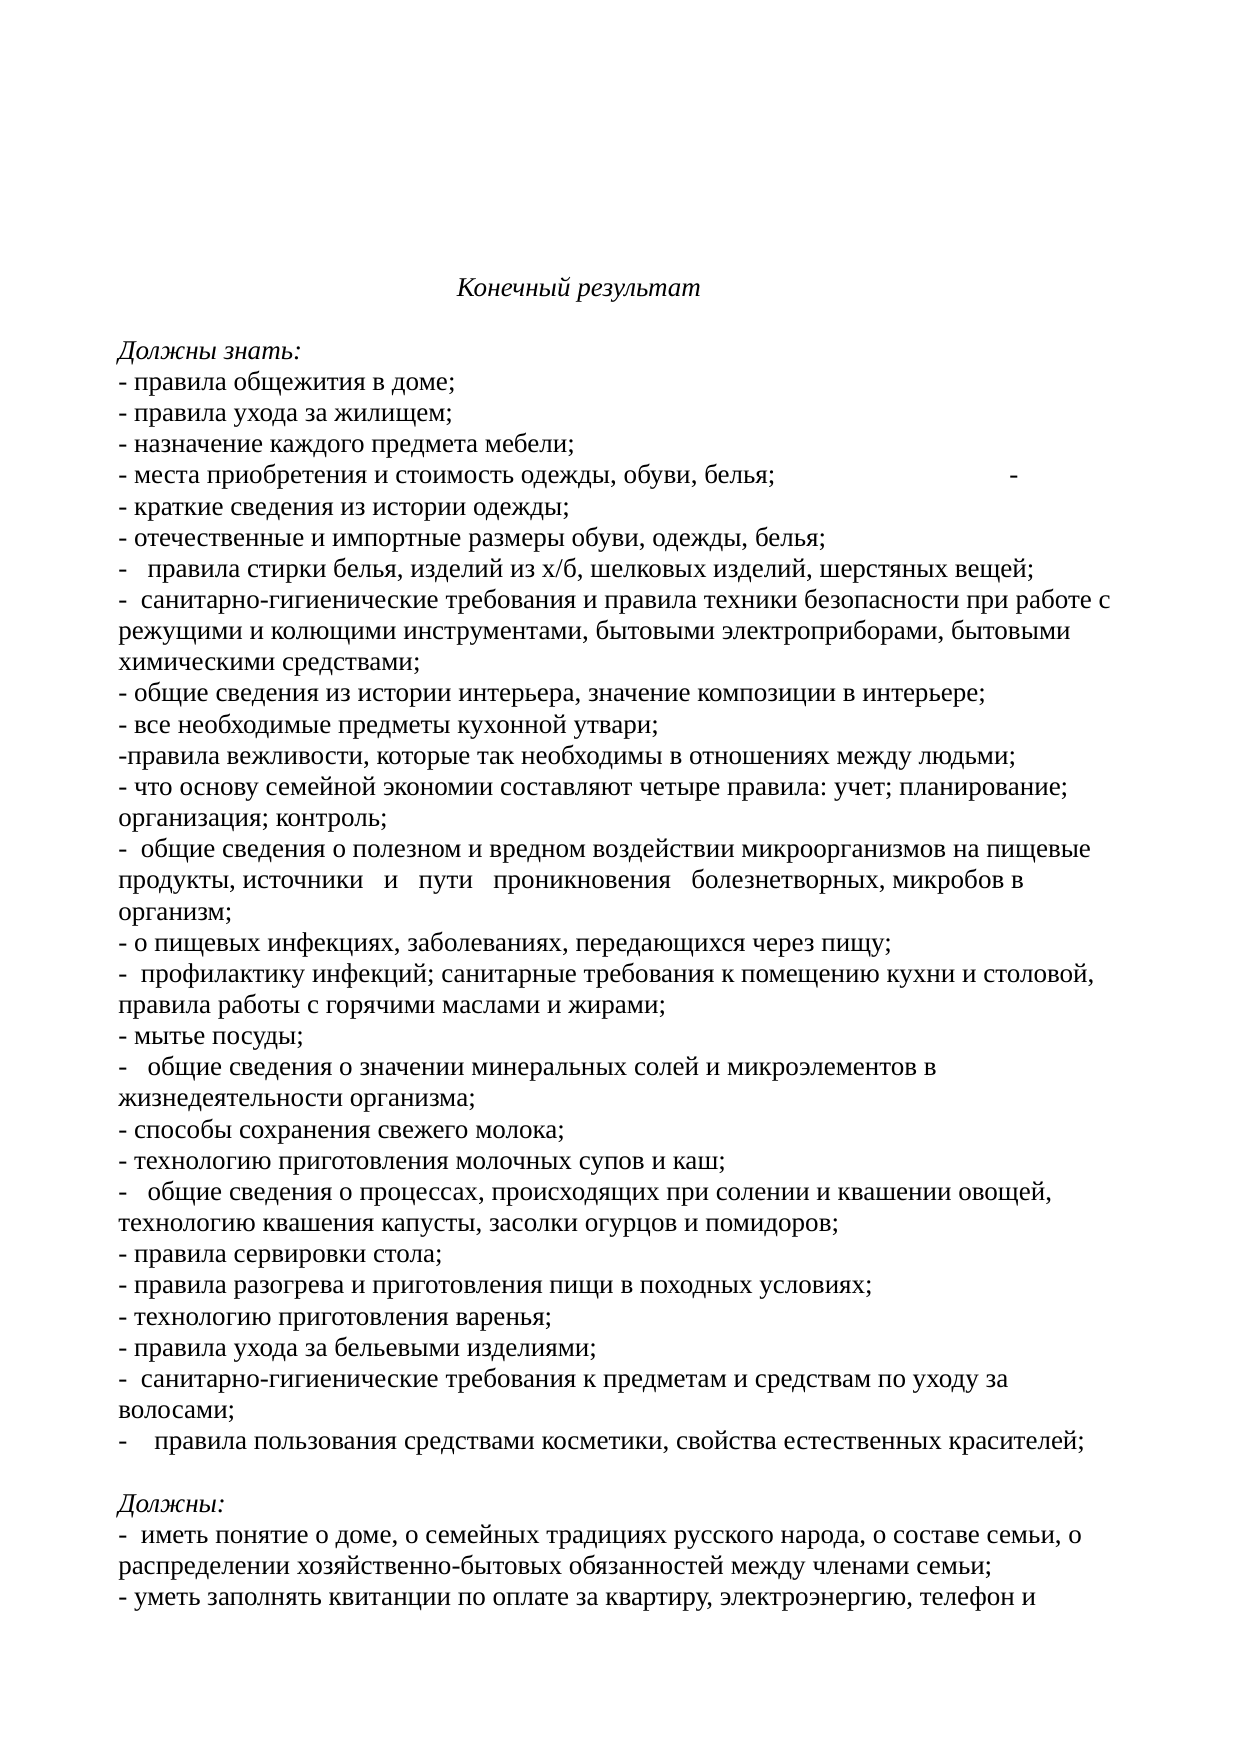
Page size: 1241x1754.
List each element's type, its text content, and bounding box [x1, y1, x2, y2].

text - о пищевых инфекциях, заболеваниях, передающихся через пищу; [118, 926, 1122, 957]
text - правила ухода за бельевыми изделиями; [118, 1331, 1122, 1362]
text - все необходимые предметы кухонной утвари; [118, 708, 1122, 739]
text - краткие сведения из истории одежды; [118, 490, 1122, 521]
text - правила ухода за жилищем; [118, 396, 1122, 427]
text -правила вежливости, которые так необходимы в отношениях между людьми; [118, 739, 1122, 770]
text - общие сведения о значении минеральных солей и микроэлементов в жизнедеятельности организма; [118, 1050, 1122, 1113]
text - профилактику инфекций; санитарные требования к помещению кухни и столовой, правила работы с горячими маслами и жирами; [118, 957, 1122, 1019]
text - отечественные и импортные размеры обуви, одежды, белья; [118, 521, 1122, 552]
text - способы сохранения свежего молока; [118, 1113, 1122, 1144]
text - общие сведения из истории интерьера, значение композиции в интерьере; [118, 677, 1122, 708]
text Должны: [118, 1487, 1122, 1518]
text - общие сведения о процессах, происходящих при солении и квашении овощей, технологию квашения капусты, засолки огурцов и помидоров; [118, 1175, 1122, 1237]
text - общие сведения о полезном и вредном воздействии микроорганизмов на пищевые продукты, источники и пути проникновения болезнетворных, микробов в организм; [118, 832, 1122, 926]
text - технологию приготовления молочных супов и каш; [118, 1144, 1122, 1175]
text - правила разогрева и приготовления пищи в походных условиях; [118, 1268, 1122, 1300]
text - правила сервировки стола; [118, 1237, 1122, 1268]
text - что основу семейной экономии составляют четыре правила: учет; планирование; организация; контроль; [118, 770, 1122, 832]
text - назначение каждого предмета мебели; [118, 427, 1122, 458]
text - правила стирки белья, изделий из х/б, шелковых изделий, шерстяных вещей; [118, 552, 1122, 583]
text - мытье посуды; [118, 1019, 1122, 1050]
text - санитарно-гигиенические требования к предметам и средствам по уходу за волосами; [118, 1362, 1122, 1424]
text - уметь заполнять квитанции по оплате за квартиру, электроэнергию, телефон и [118, 1580, 1122, 1611]
text Конечный результат [118, 271, 1122, 303]
text - санитарно-гигиенические требования и правила техники безопасности при работе с режущими и колющими инструментами, бытовыми электроприборами, бытовыми химическими средствами; [118, 583, 1122, 677]
text - места приобретения и стоимость одежды, обуви, белья; - [118, 458, 1122, 490]
text - технологию приготовления варенья; [118, 1300, 1122, 1331]
text Должны знать: [118, 334, 1122, 365]
text - иметь понятие о доме, о семейных традициях русского народа, о составе семьи, о распределении хозяйственно-бытовых обязанностей между членами семьи; [118, 1518, 1122, 1580]
text - правила общежития в доме; [118, 365, 1122, 396]
text - правила пользования средствами косметики, свойства естественных красителей; [118, 1424, 1122, 1456]
